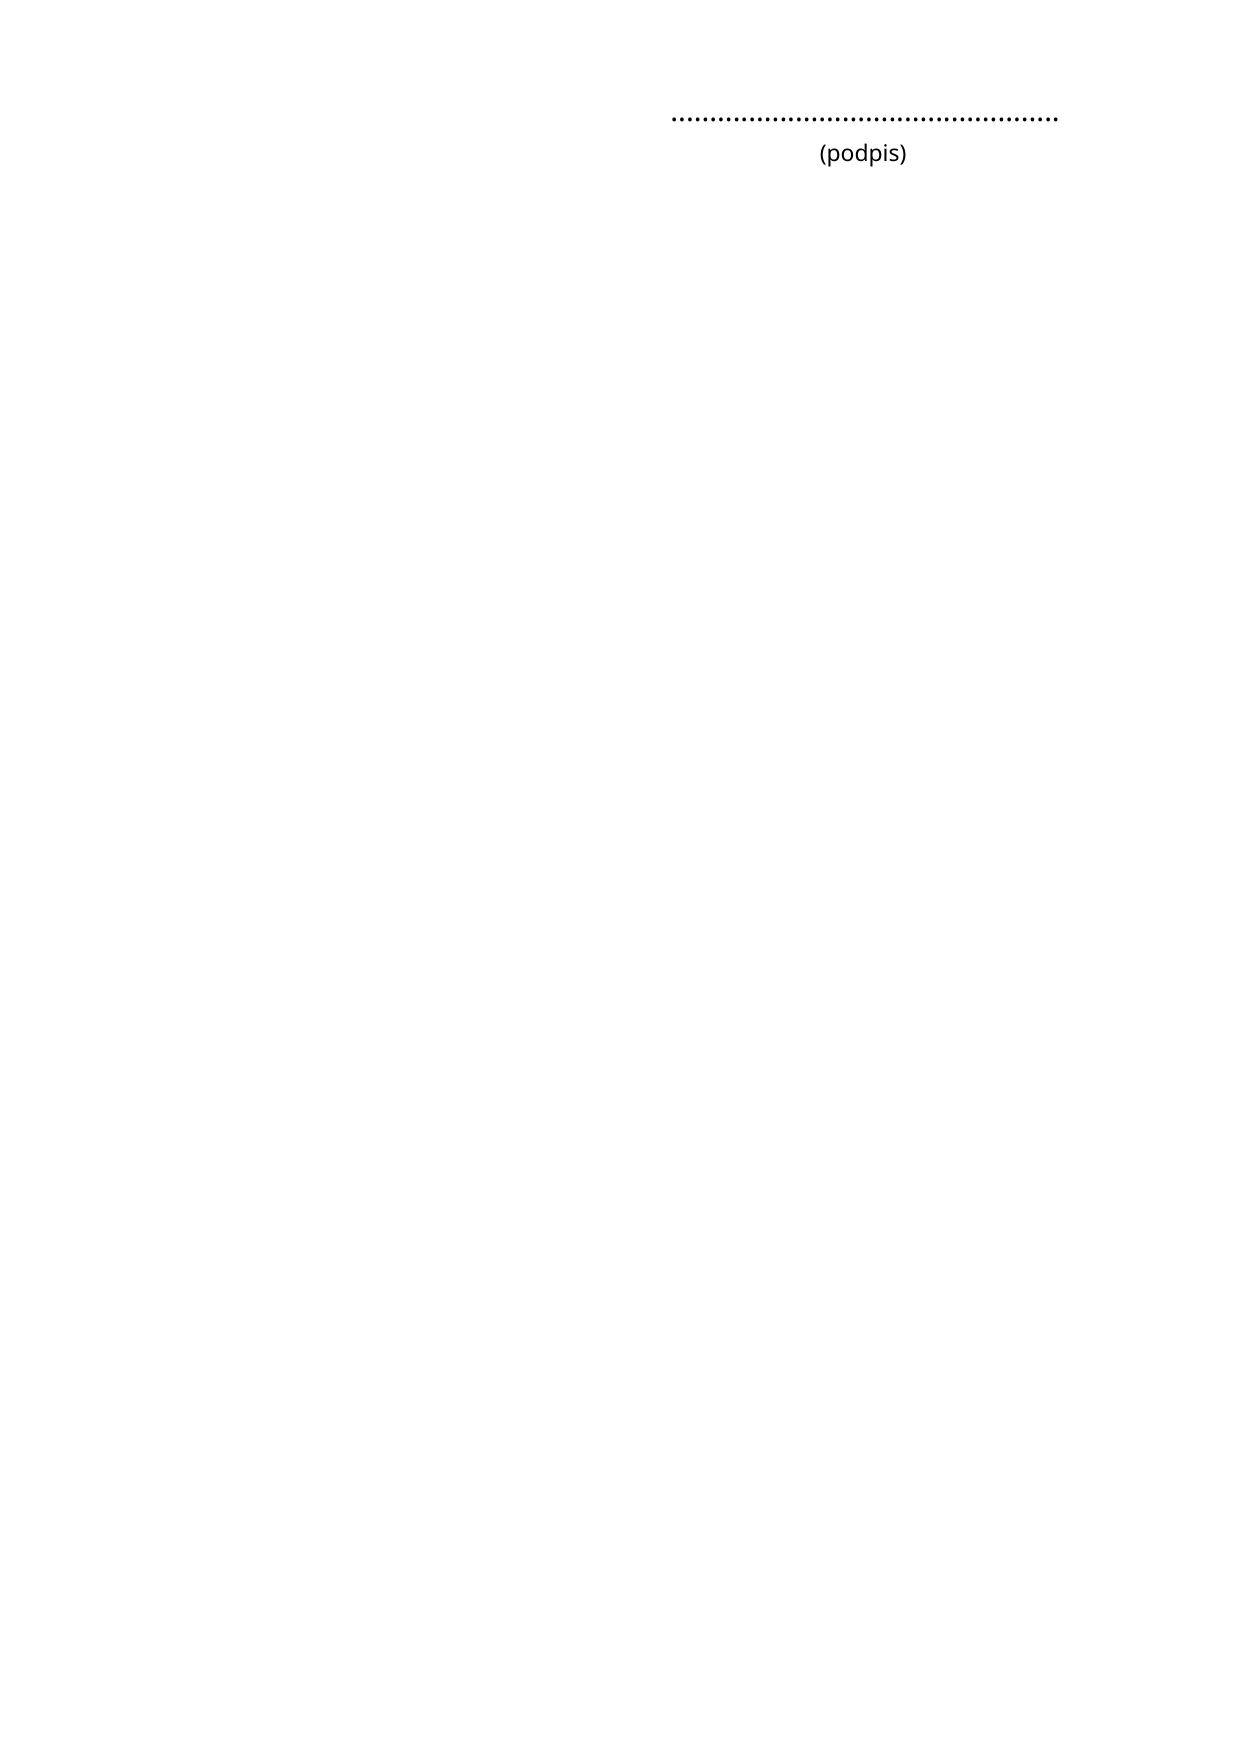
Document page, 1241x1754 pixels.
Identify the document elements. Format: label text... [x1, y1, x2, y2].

text (podpis) [118, 130, 1122, 169]
text .................................................. [118, 90, 1122, 130]
